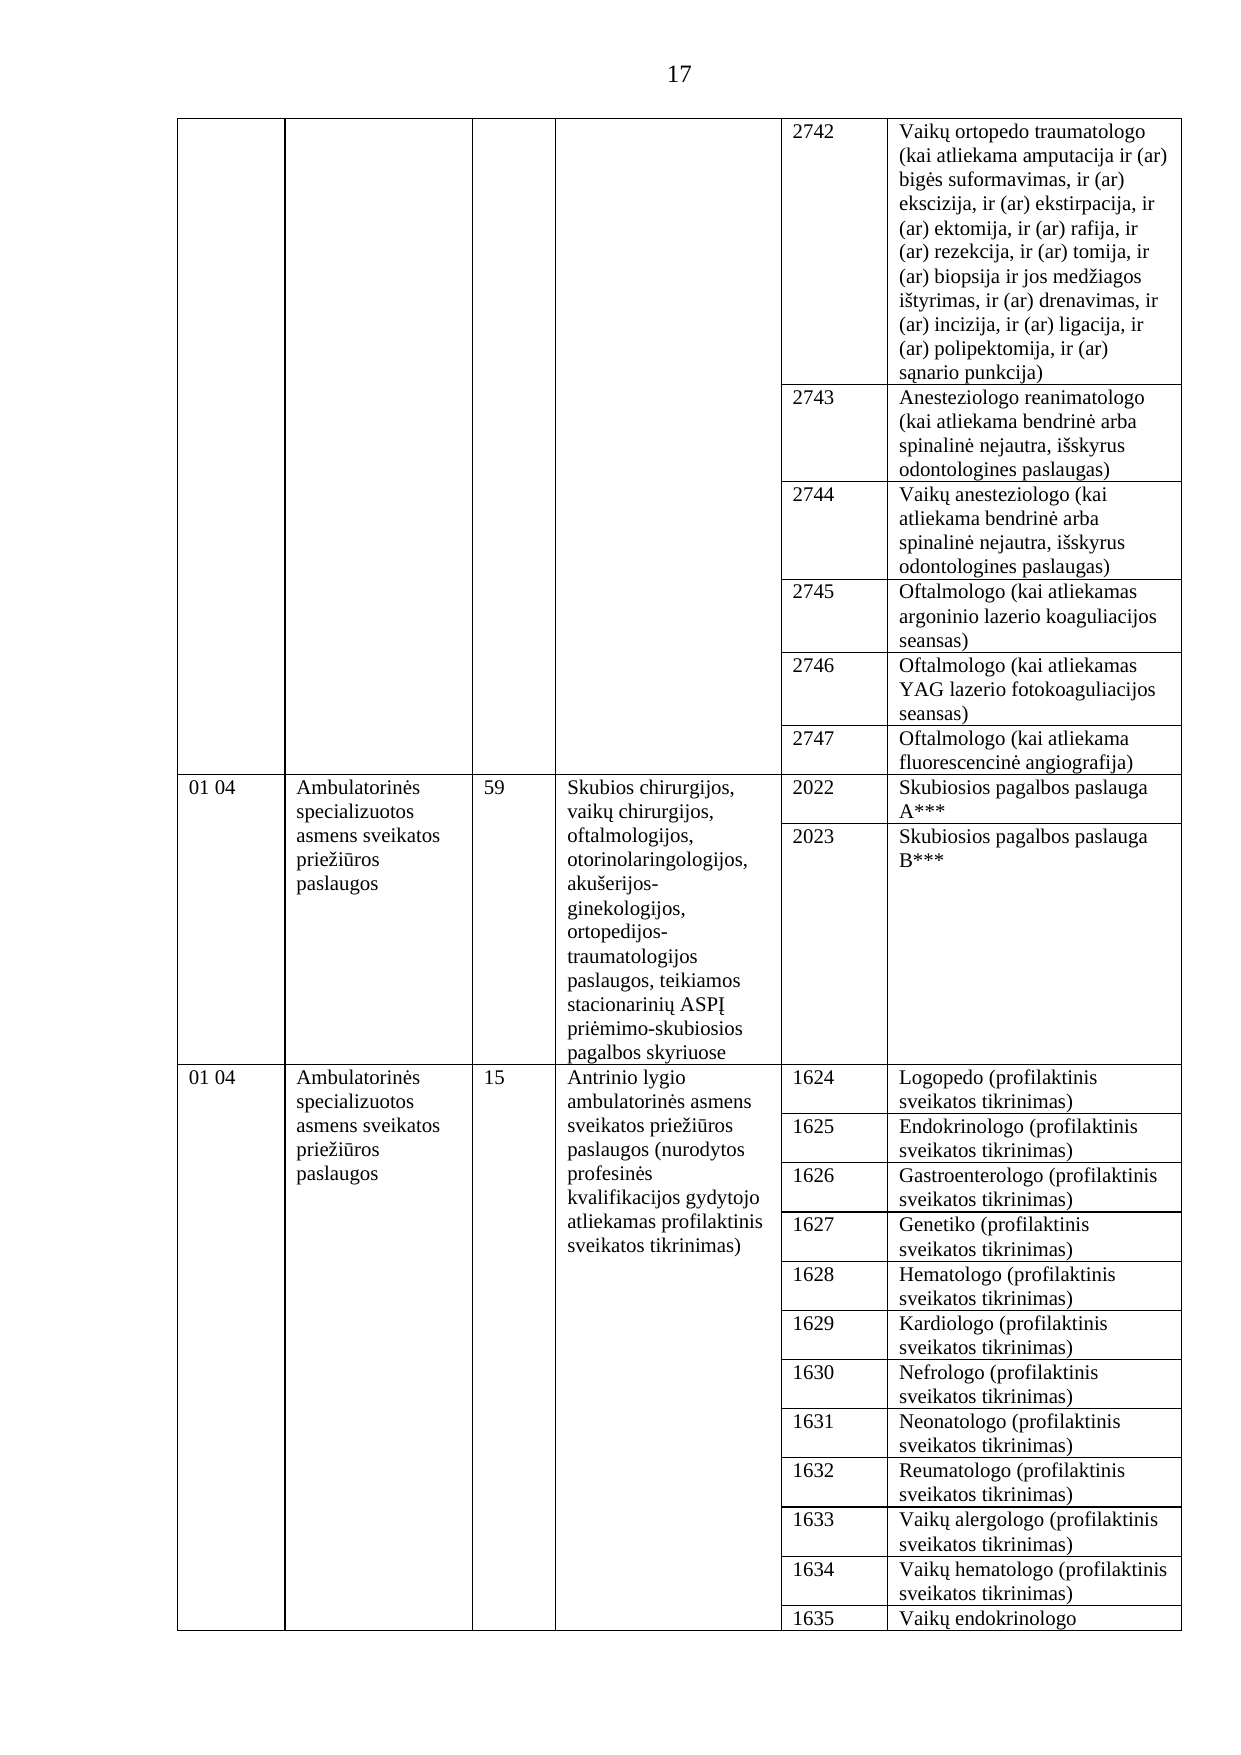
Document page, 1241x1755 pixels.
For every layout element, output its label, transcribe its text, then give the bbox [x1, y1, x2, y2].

table_cell Endokrinologo (profilaktinis sveikatos tikrinimas) [888, 1114, 1181, 1162]
table_cell 2022 [782, 775, 887, 823]
table_cell [473, 119, 555, 774]
table_cell Vaikų ortopedo traumatologo (kai atliekama amputacija ir (ar) bigės suformavimas, ir (ar) ekscizija, ir (ar) ekstirpacija, ir (ar) ektomija, ir (ar) rafija, ir (ar) rezekcija, ir (ar) tomija, ir (ar) biopsija ir jos medžiagos ištyrimas, ir (ar) drenavimas, ir (ar) incizija, ir (ar) ligacija, ir (ar) polipektomija, ir (ar) sąnario punkcija) [888, 119, 1181, 384]
table_cell Skubiosios pagalbos paslauga B*** [888, 824, 1181, 1064]
table_cell Nefrologo (profilaktinis sveikatos tikrinimas) [888, 1360, 1181, 1408]
table_cell 2747 [782, 726, 887, 774]
table_cell 01 04 [178, 1065, 284, 1630]
table_cell 1627 [782, 1213, 887, 1261]
table_cell [556, 119, 781, 774]
table_cell Oftalmologo (kai atliekama fluorescencinė angiografija) [888, 726, 1181, 774]
table_cell 1626 [782, 1163, 887, 1211]
table_cell Skubiosios pagalbos paslauga A*** [888, 775, 1181, 823]
table_cell Hematologo (profilaktinis sveikatos tikrinimas) [888, 1262, 1181, 1310]
table_cell 59 [473, 775, 555, 1064]
table_cell Vaikų endokrinologo [888, 1606, 1181, 1630]
table_cell 1635 [782, 1606, 887, 1630]
table_cell 2745 [782, 580, 887, 652]
table_cell Anesteziologo reanimatologo (kai atliekama bendrinė arba spinalinė nejautra, išskyrus odontologines paslaugas) [888, 385, 1181, 481]
table_cell [286, 119, 472, 774]
table_cell 01 04 [178, 775, 284, 1064]
table_cell 1629 [782, 1311, 887, 1359]
table_cell Gastroenterologo (profilaktinis sveikatos tikrinimas) [888, 1163, 1181, 1211]
table_cell Vaikų hematologo (profilaktinis sveikatos tikrinimas) [888, 1557, 1181, 1605]
table_cell Oftalmologo (kai atliekamas argoninio lazerio koaguliacijos seansas) [888, 580, 1181, 652]
table_cell Reumatologo (profilaktinis sveikatos tikrinimas) [888, 1458, 1181, 1506]
table_cell 1628 [782, 1262, 887, 1310]
table_cell [178, 119, 284, 774]
table_cell Oftalmologo (kai atliekamas YAG lazerio fotokoaguliacijos seansas) [888, 653, 1181, 725]
table_cell Kardiologo (profilaktinis sveikatos tikrinimas) [888, 1311, 1181, 1359]
table_cell 1632 [782, 1458, 887, 1506]
table_cell Genetiko (profilaktinis sveikatos tikrinimas) [888, 1213, 1181, 1261]
table_cell 2023 [782, 824, 887, 1064]
table_cell Ambulatorinės specializuotos asmens sveikatos priežiūros paslaugos [286, 775, 472, 1064]
table_cell 2742 [782, 119, 887, 384]
table_cell 1624 [782, 1065, 887, 1113]
table_cell Logopedo (profilaktinis sveikatos tikrinimas) [888, 1065, 1181, 1113]
table_cell 1625 [782, 1114, 887, 1162]
table_cell Neonatologo (profilaktinis sveikatos tikrinimas) [888, 1409, 1181, 1457]
table_cell Antrinio lygio ambulatorinės asmens sveikatos priežiūros paslaugos (nurodytos profesinės kvalifikacijos gydytojo atliekamas profilaktinis sveikatos tikrinimas) [556, 1065, 781, 1630]
table_cell 1631 [782, 1409, 887, 1457]
table_cell 2744 [782, 482, 887, 578]
table_cell 2743 [782, 385, 887, 481]
table_cell 2746 [782, 653, 887, 725]
table_cell Vaikų alergologo (profilaktinis sveikatos tikrinimas) [888, 1508, 1181, 1556]
table_cell Ambulatorinės specializuotos asmens sveikatos priežiūros paslaugos [286, 1065, 472, 1630]
table_cell Skubios chirurgijos, vaikų chirurgijos, oftalmologijos, otorinolaringologijos, akušerijos-ginekologijos, ortopedijos-traumatologijos paslaugos, teikiamos stacionarinių ASPĮ priėmimo-skubiosios pagalbos skyriuose [556, 775, 781, 1064]
table_cell Vaikų anesteziologo (kai atliekama bendrinė arba spinalinė nejautra, išskyrus odontologines paslaugas) [888, 482, 1181, 578]
table_cell 15 [473, 1065, 555, 1630]
table_cell 1630 [782, 1360, 887, 1408]
table_cell 1633 [782, 1508, 887, 1556]
table_cell 1634 [782, 1557, 887, 1605]
